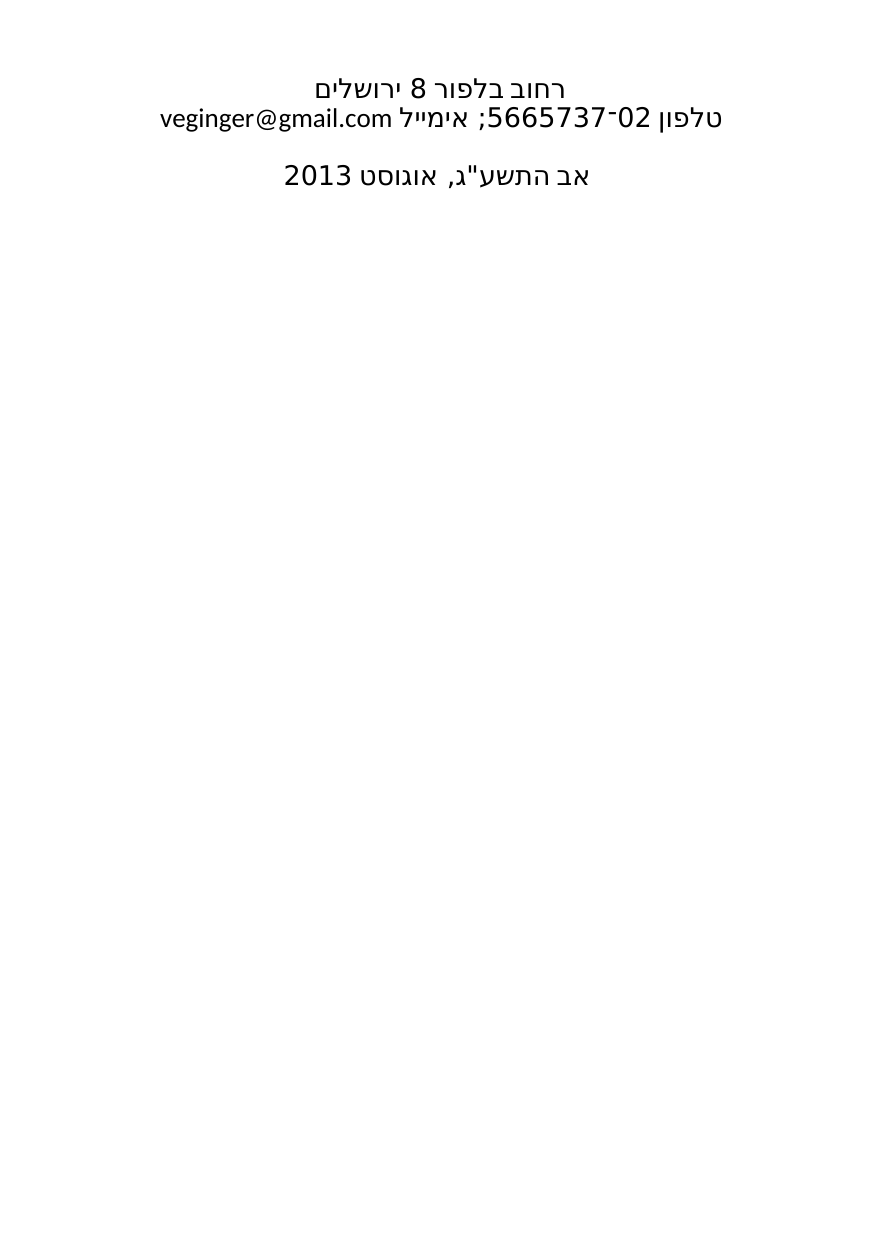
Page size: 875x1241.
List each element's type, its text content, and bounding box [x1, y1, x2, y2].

text רחוב בלפור 8 ירושלים [75, 75, 799, 104]
text טלפון 02־5665737; אימייל veginger@gmail.com [75, 104, 799, 133]
text אב התשע"ג, אוגוסט 2013 [75, 162, 799, 192]
